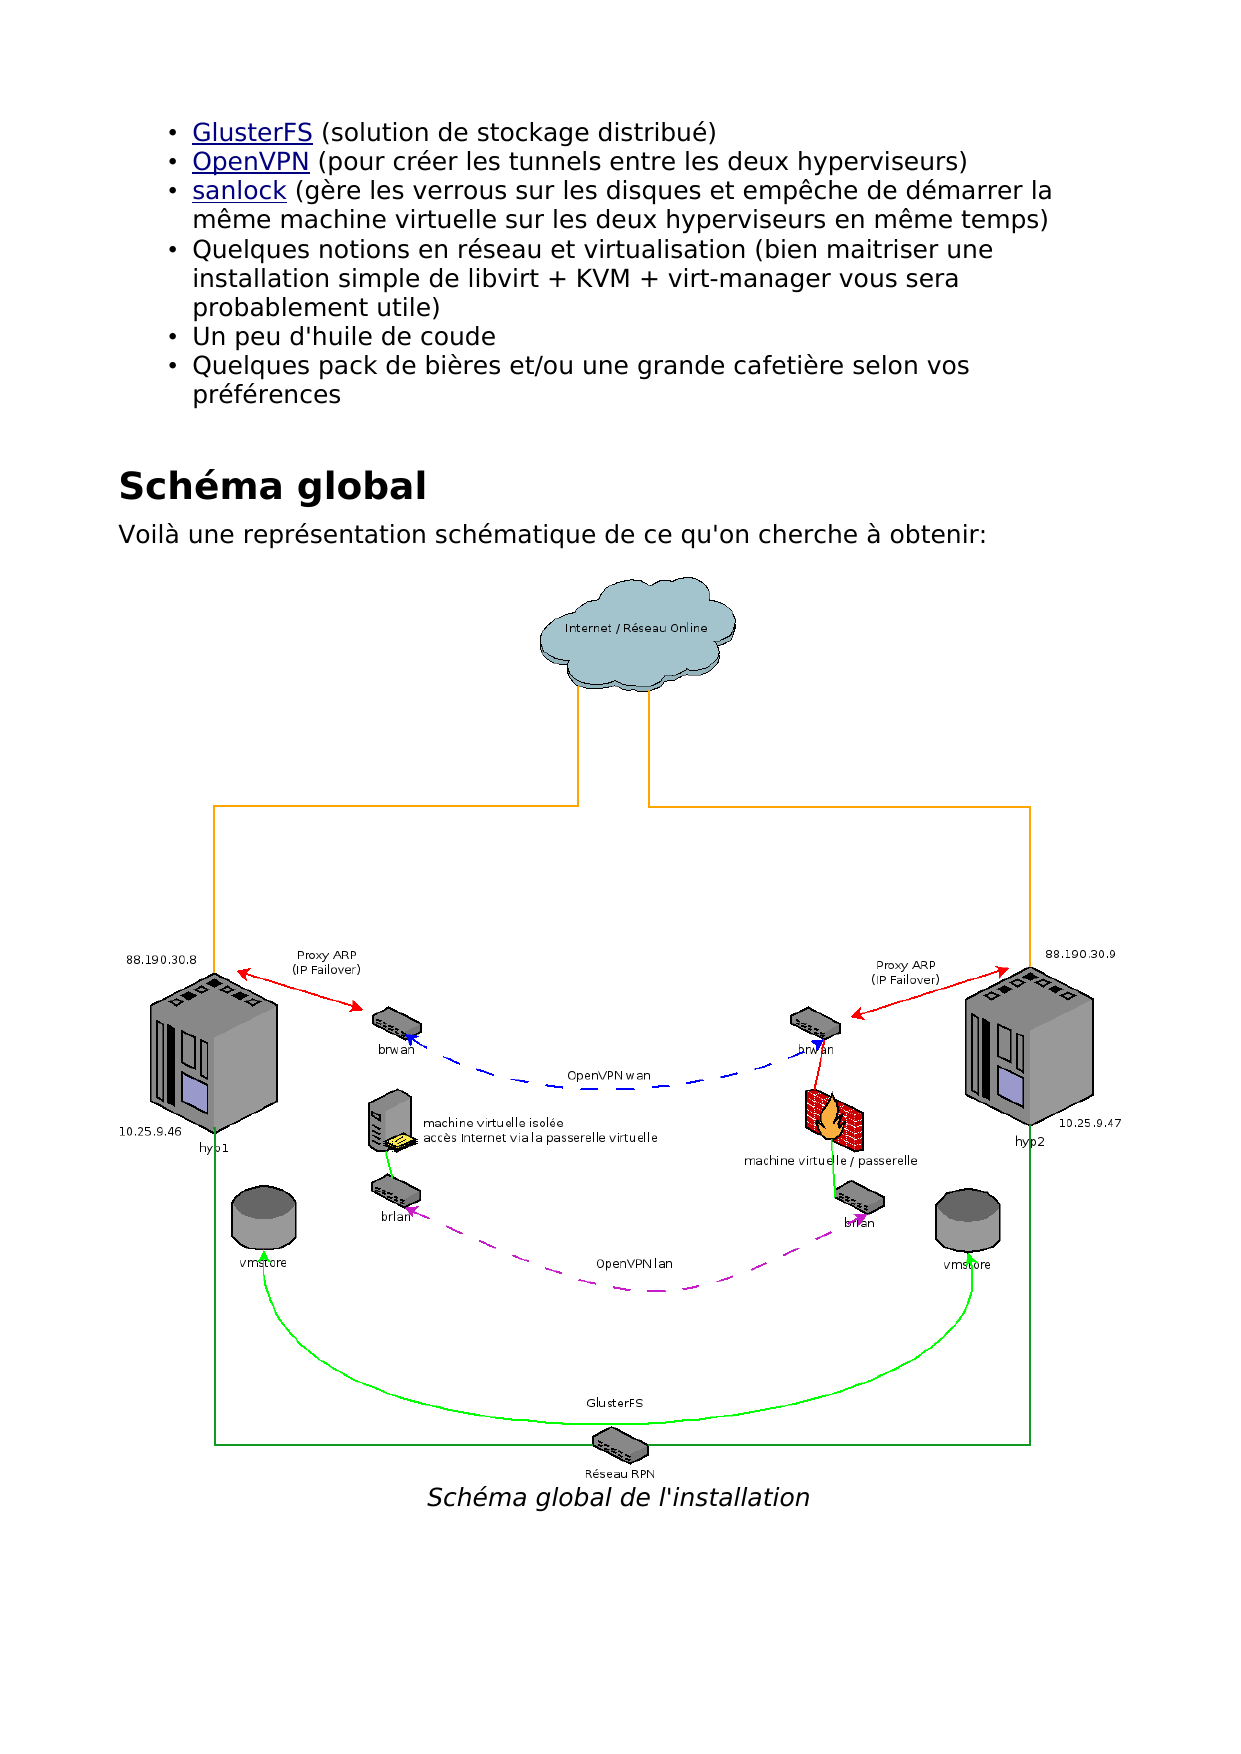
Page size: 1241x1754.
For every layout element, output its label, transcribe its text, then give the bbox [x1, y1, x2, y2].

text Schéma global de l'installation [118, 1484, 1122, 1512]
list sanlock (gère les verrous sur les disques et empêche de démarrer la même machine virtuelle sur les deux hyperviseurs en même temps) [177, 176, 1122, 235]
picture [118, 574, 1123, 1484]
list Quelques pack de bières et/ou une grande cafetière selon vos préférences [177, 351, 1122, 410]
subtitle Schéma global [118, 464, 1122, 508]
text Voilà une représentation schématique de ce qu'on cherche à obtenir: [118, 520, 1122, 549]
list OpenVPN (pour créer les tunnels entre les deux hyperviseurs) [177, 147, 1122, 176]
list GlusterFS (solution de stockage distribué) [177, 118, 1122, 147]
list Quelques notions en réseau et virtualisation (bien maitriser une installation simple de libvirt + KVM + virt-manager vous sera probablement utile) [177, 235, 1122, 322]
list Un peu d'huile de coude [177, 322, 1122, 351]
